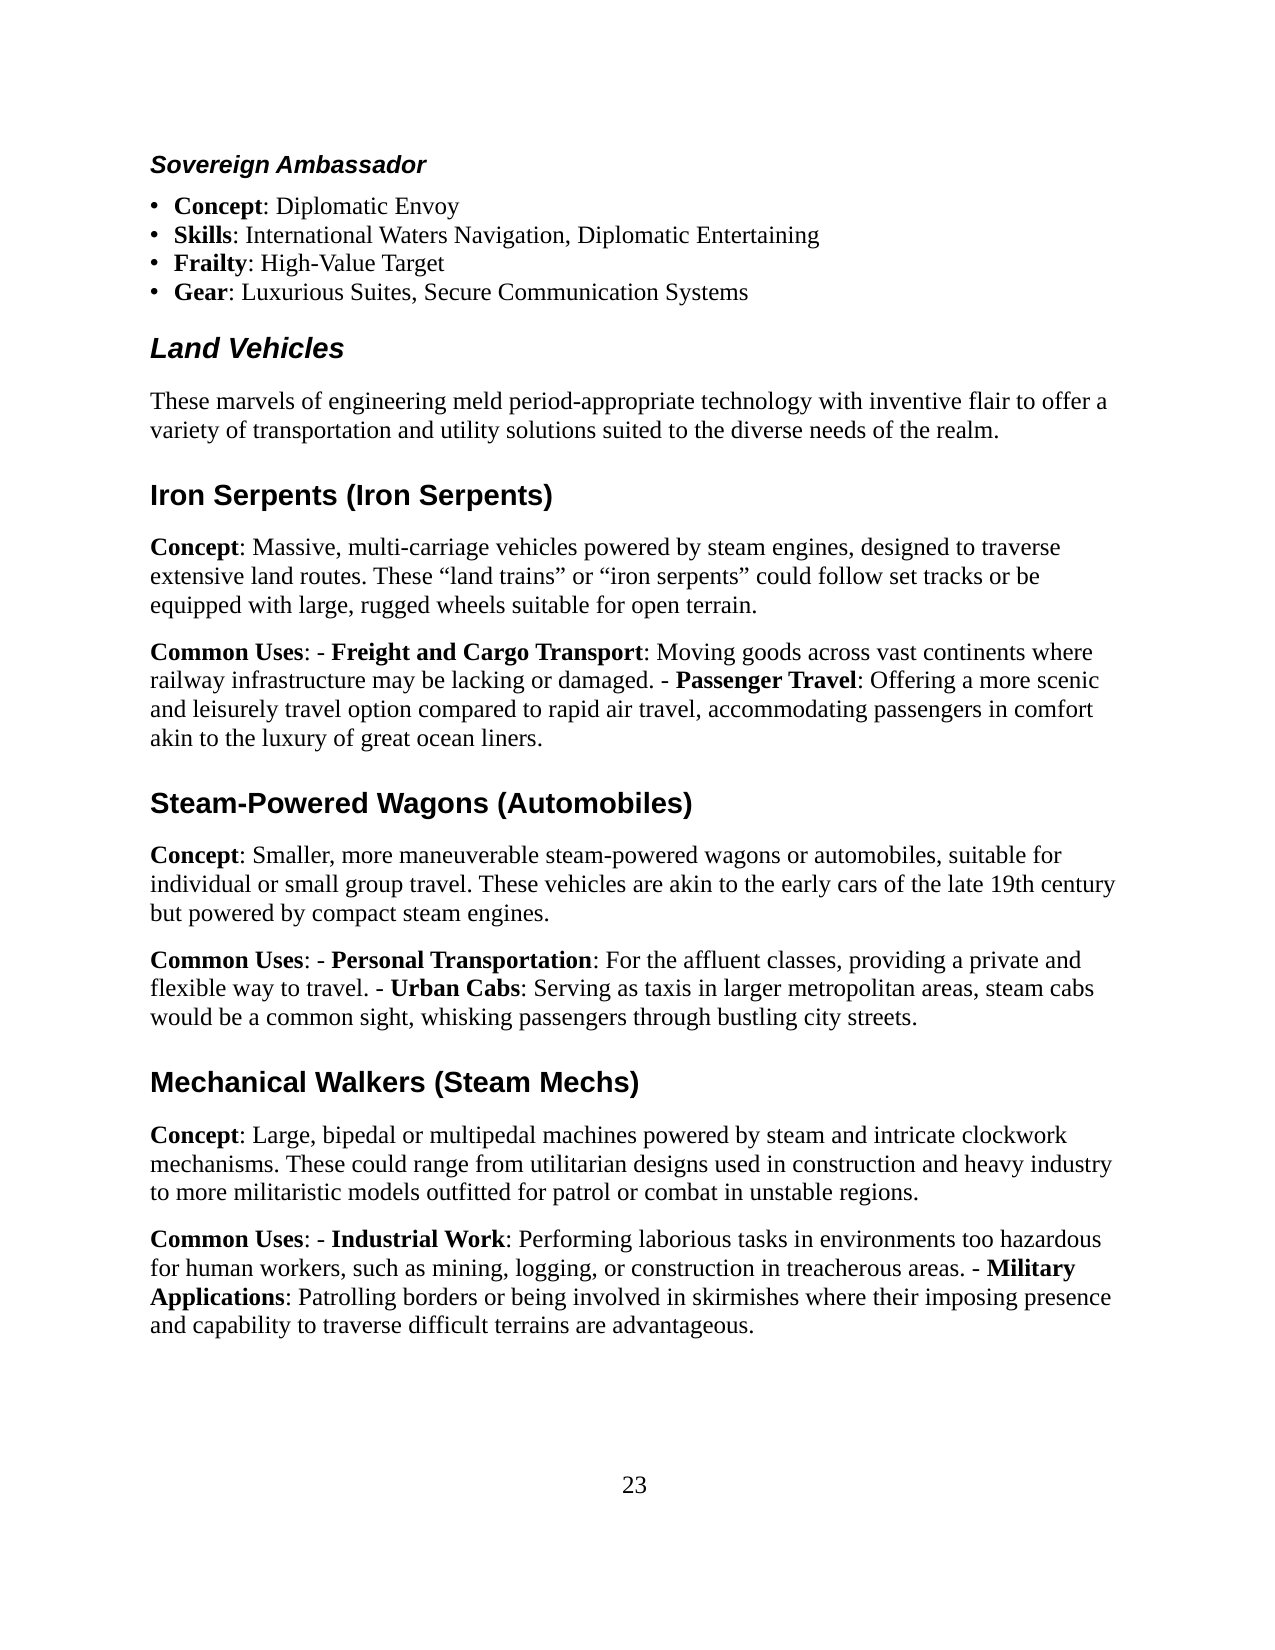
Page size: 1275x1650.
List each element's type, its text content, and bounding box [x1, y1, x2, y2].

text These marvels of engineering meld period-appropriate technology with inventive flair to offer a variety of transportation and utility solutions suited to the diverse needs of the realm. [150, 386, 1125, 443]
list Concept: Diplomatic Envoy [150, 191, 1125, 220]
text Common Uses: - Industrial Work: Performing laborious tasks in environments too hazardous for human workers, such as mining, logging, or construction in treacherous areas. - Military Applications: Patrolling borders or being involved in skirmishes where their imposing presence and capability to traverse difficult terrains are advantageous. [150, 1224, 1125, 1339]
text Concept: Large, bipedal or multipedal machines powered by steam and intricate clockwork mechanisms. These could range from utilitarian designs used in construction and heavy industry to more militaristic models outfitted for patrol or combat in unstable regions. [150, 1120, 1125, 1206]
text Concept: Smaller, more maneuverable steam-powered wagons or automobiles, suitable for individual or small group travel. These vehicles are akin to the early cars of the late 19th century but powered by compact steam engines. [150, 841, 1125, 927]
subtitle Mechanical Walkers (Steam Mechs) [150, 1065, 1125, 1098]
list Frailty: High-Value Target [150, 248, 1125, 277]
subtitle Steam-Powered Wagons (Automobiles) [150, 786, 1125, 819]
subtitle Sovereign Ambassador [150, 150, 1125, 178]
list Skills: International Waters Navigation, Diplomatic Entertaining [150, 220, 1125, 248]
list Gear: Luxurious Suites, Secure Communication Systems [150, 277, 1125, 306]
text Common Uses: - Freight and Cargo Transport: Moving goods across vast continents where railway infrastructure may be lacking or damaged. - Passenger Travel: Offering a more scenic and leisurely travel option compared to rapid air travel, accommodating passengers in comfort akin to the luxury of great ocean liners. [150, 637, 1125, 752]
text Concept: Massive, multi-carriage vehicles powered by steam engines, designed to traverse extensive land routes. These “land trains” or “iron serpents” could follow set tracks or be equipped with large, rugged wheels suitable for open terrain. [150, 532, 1125, 619]
subtitle Land Vehicles [150, 331, 1125, 364]
subtitle Iron Serpents (Iron Serpents) [150, 477, 1125, 511]
text Common Uses: - Personal Transportation: For the affluent classes, providing a private and flexible way to travel. - Urban Cabs: Serving as taxis in larger metropolitan areas, steam cabs would be a common sight, whisking passengers through bustling city streets. [150, 945, 1125, 1031]
